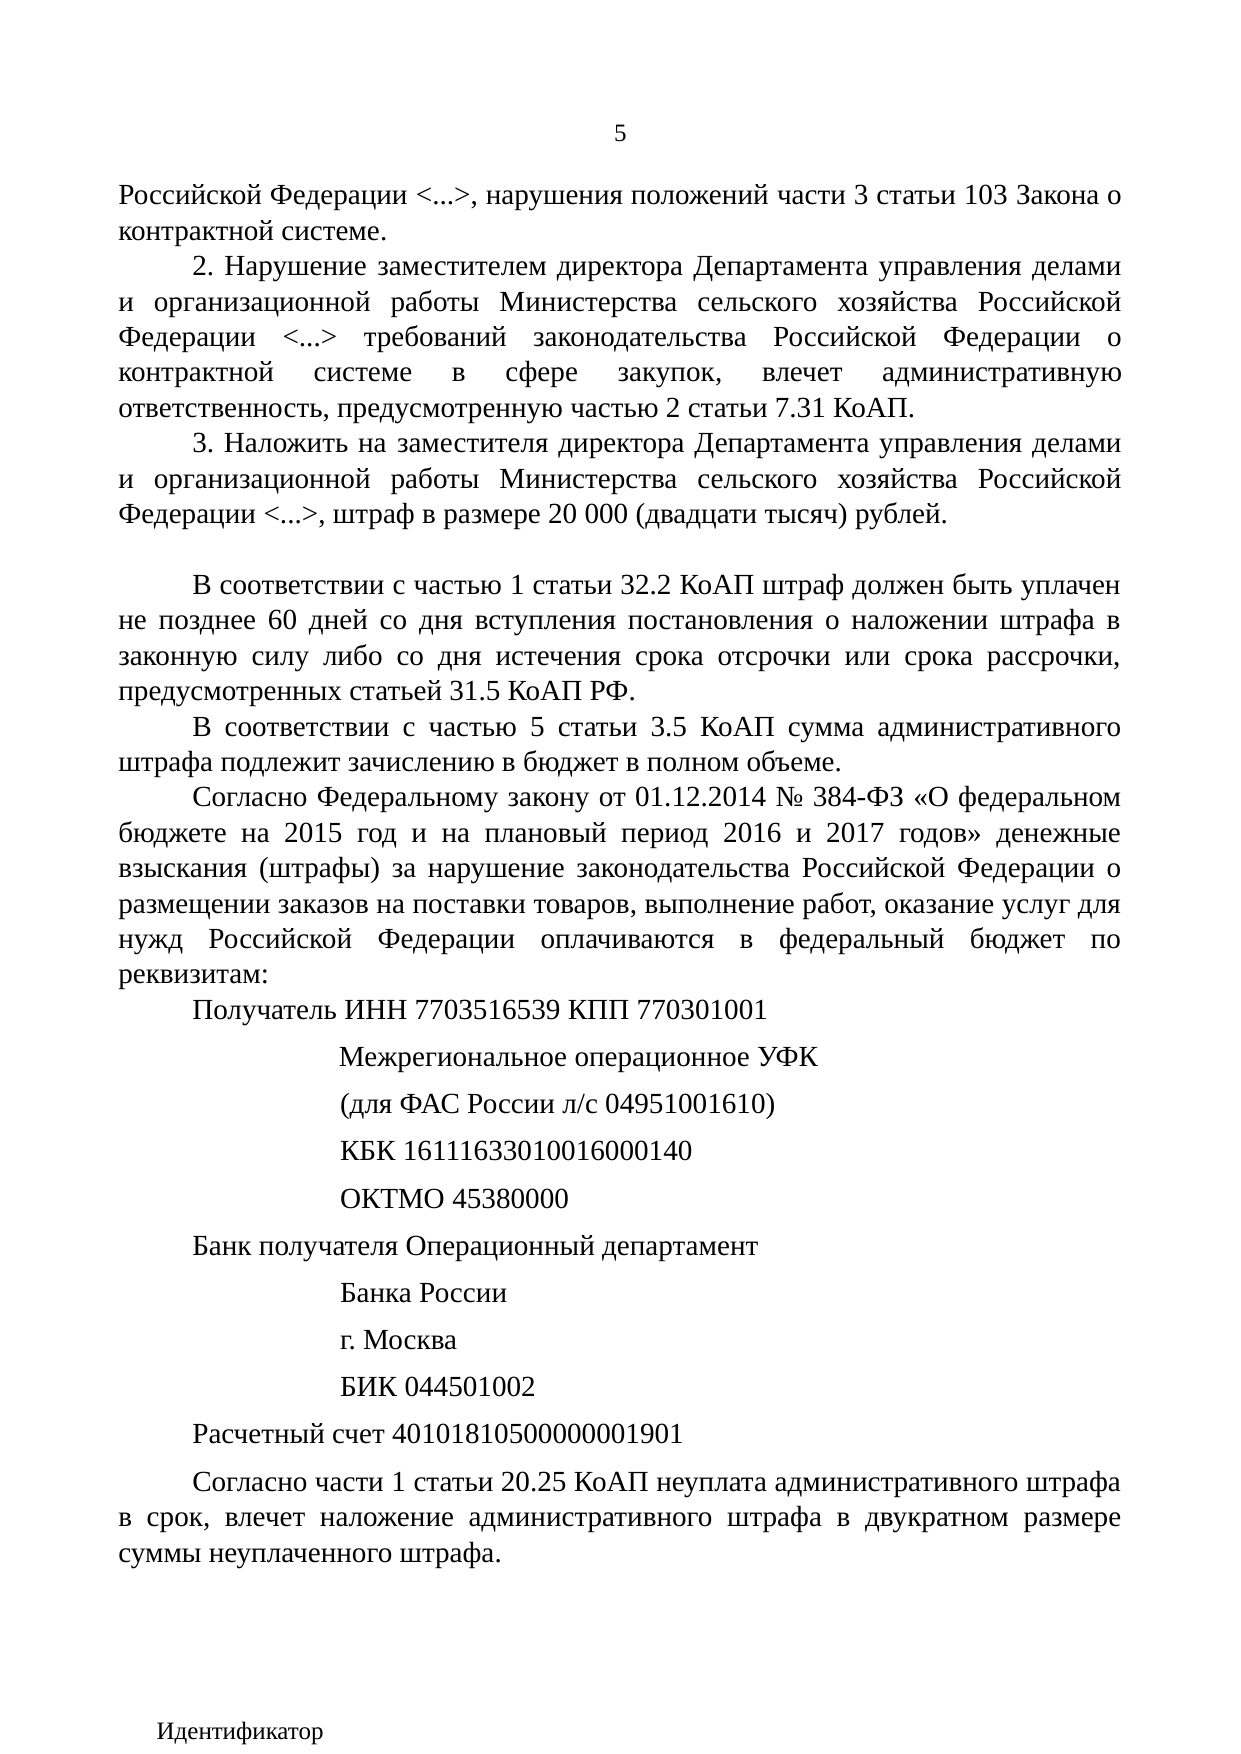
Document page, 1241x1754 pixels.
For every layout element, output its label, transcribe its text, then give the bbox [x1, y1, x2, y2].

text Банк получателя Операционный департамент [118, 1227, 1122, 1262]
text Согласно части 1 статьи 20.25 КоАП неуплата административного штрафа в срок, влечет наложение административного штрафа в двукратном размере суммы неуплаченного штрафа. [118, 1463, 1122, 1569]
text В соответствии с частью 1 статьи 32.2 КоАП штраф должен быть уплачен не позднее 60 дней со дня вступления постановления о наложении штрафа в законную силу либо со дня истечения срока отсрочки или срока рассрочки, предусмотренных статьей 31.5 КоАП РФ. [118, 566, 1122, 708]
text Межрегиональное операционное УФК [118, 1038, 1122, 1073]
text Согласно Федеральному закону от 01.12.2014 № 384-ФЗ «О федеральном бюджете на 2015 год и на плановый период 2016 и 2017 годов» денежные взыскания (штрафы) за нарушение законодательства Российской Федерации о размещении заказов на поставки товаров, выполнение работ, оказание услуг для нужд Российской Федерации оплачиваются в федеральный бюджет по реквизитам: [118, 778, 1122, 991]
text Российской Федерации <...>, нарушения положений части 3 статьи 103 Закона о контрактной системе. [118, 176, 1122, 247]
text КБК 16111633010016000140 [118, 1132, 1122, 1168]
text 3. Наложить на заместителя директора Департамента управления делами и организационной работы Министерства сельского хозяйства Российской Федерации <...>, штраф в размере 20 000 (двадцати тысяч) рублей. [118, 424, 1122, 531]
text Расчетный счет 40101810500000001901 [118, 1416, 1122, 1451]
text Получатель ИНН 7703516539 КПП 770301001 [118, 991, 1122, 1026]
text (для ФАС России л/с 04951001610) [118, 1085, 1122, 1121]
text г. Москва [118, 1321, 1122, 1357]
text 2. Нарушение заместителем директора Департамента управления делами и организационной работы Министерства сельского хозяйства Российской Федерации <...> требований законодательства Российской Федерации о контрактной системе в сфере закупок, влечет административную ответственность, предусмотренную частью 2 статьи 7.31 КоАП. [118, 247, 1122, 424]
text Банка России [118, 1274, 1122, 1309]
text ОКТМО 45380000 [118, 1180, 1122, 1215]
text В соответствии с частью 5 статьи 3.5 КоАП сумма административного штрафа подлежит зачислению в бюджет в полном объеме. [118, 708, 1122, 778]
text БИК 044501002 [118, 1368, 1122, 1404]
